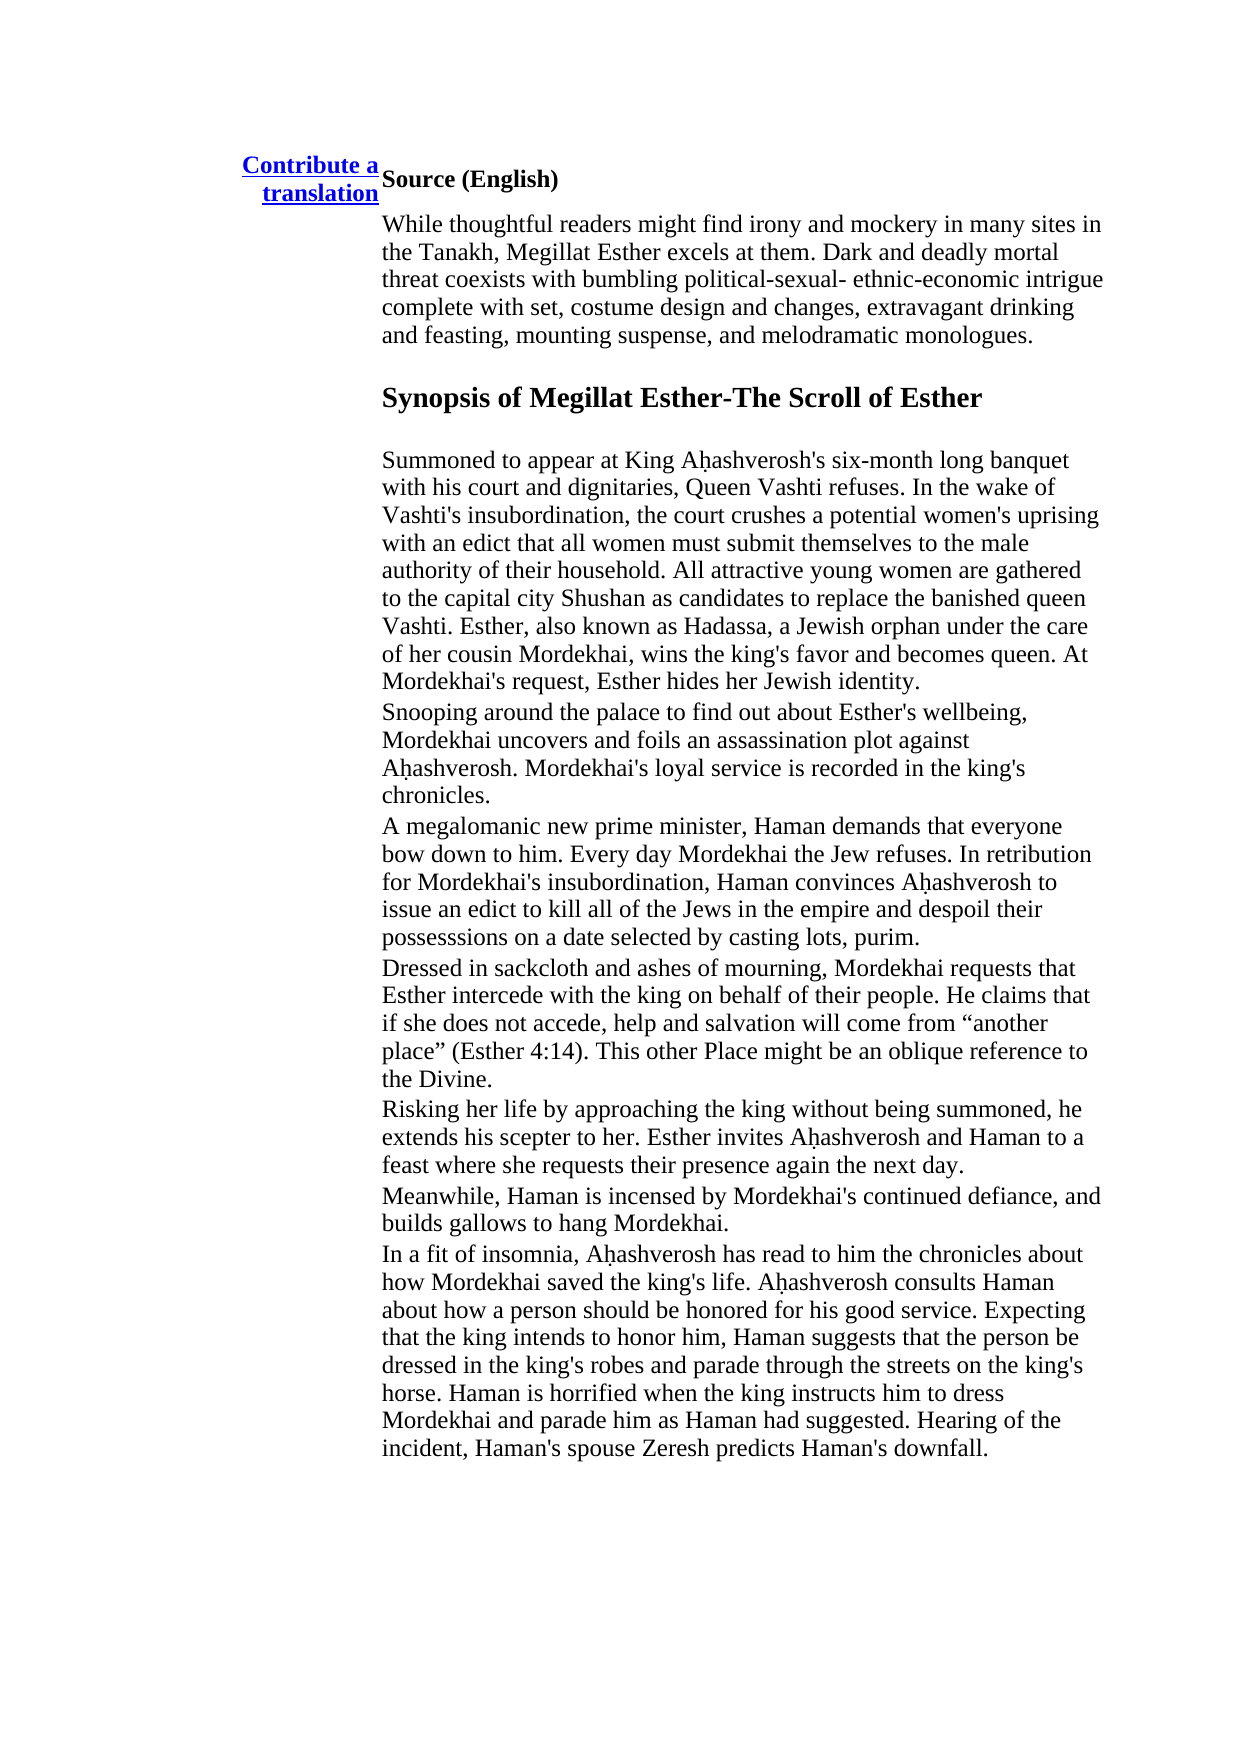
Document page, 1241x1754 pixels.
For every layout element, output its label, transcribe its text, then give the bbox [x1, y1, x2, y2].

table_cell [135, 444, 380, 697]
table_header Contribute a translation [135, 150, 380, 208]
table_cell Dressed in sackcloth and ashes of mourning, Mordekhai requests that Esther intercede with the king on behalf of their people. He claims that if she does not accede, help and salvation will come from “another place” (Esther 4:14). This other Place might be an oblique reference to the Divine. [380, 952, 1105, 1094]
table_cell Meanwhile, Haman is incensed by Mordekhai's continued defiance, and builds gallows to hang Mordekhai. [380, 1180, 1105, 1239]
table_cell Snooping around the palace to find out about Esther's wellbeing, Mordekhai uncovers and foils an assassination plot against Aḥashverosh. Mordekhai's loyal service is recorded in the king's chronicles. [380, 697, 1105, 811]
table_cell [135, 697, 380, 811]
table_cell Summoned to appear at King Aḥashverosh's six-month long banquet with his court and dignitaries, Queen Vashti refuses. In the wake of Vashti's insubordination, the court crushes a potential women's uprising with an edict that all women must submit themselves to the male authority of their household. All attractive young women are gathered to the capital city Shushan as candidates to replace the banished queen Vashti. Esther, also known as Hadassa, a Jewish orphan under the care of her cousin Mordekhai, wins the king's favor and becomes queen. At Mordekhai's request, Esther hides her Jewish identity. [380, 444, 1105, 697]
table_cell Risking her life by approaching the king without being summoned, he extends his scepter to her. Esther invites Aḥashverosh and Haman to a feast where she requests their presence again the next day. [380, 1094, 1105, 1180]
table_cell [135, 952, 380, 1094]
table_cell [135, 350, 380, 444]
table_cell [135, 1180, 380, 1239]
table_cell In a fit of insomnia, Aḥashverosh has read to him the chronicles about how Mordekhai saved the king's life. Aḥashverosh consults Haman about how a person should be honored for his good service. Expecting that the king intends to honor him, Haman suggests that the person be dressed in the king's robes and parade through the streets on the king's horse. Haman is horrified when the king instructs him to dress Mordekhai and parade him as Haman had suggested. Hearing of the incident, Haman's spouse Zeresh predicts Haman's downfall. [380, 1239, 1105, 1463]
table_cell [135, 811, 380, 952]
table_cell [135, 209, 380, 350]
table_header Source (English) [380, 150, 1105, 208]
table_cell While thoughtful readers might find irony and mockery in many sites in the Tanakh, Megillat Esther excels at them. Dark and deadly mortal threat coexists with bumbling political-sexual- ethnic-economic intrigue complete with set, costume design and changes, extravagant drinking and feasting, mounting suspense, and melodramatic monologues. [380, 209, 1105, 350]
table_cell [135, 1094, 380, 1180]
table_cell Synopsis of Megillat Esther-The Scroll of Esther [380, 350, 1105, 444]
table_cell [135, 1239, 380, 1463]
table_cell A megalomanic new prime minister, Haman demands that everyone bow down to him. Every day Mordekhai the Jew refuses. In retribution for Mordekhai's insubordination, Haman convinces Aḥashverosh to issue an edict to kill all of the Jews in the empire and despoil their possesssions on a date selected by casting lots, purim. [380, 811, 1105, 952]
